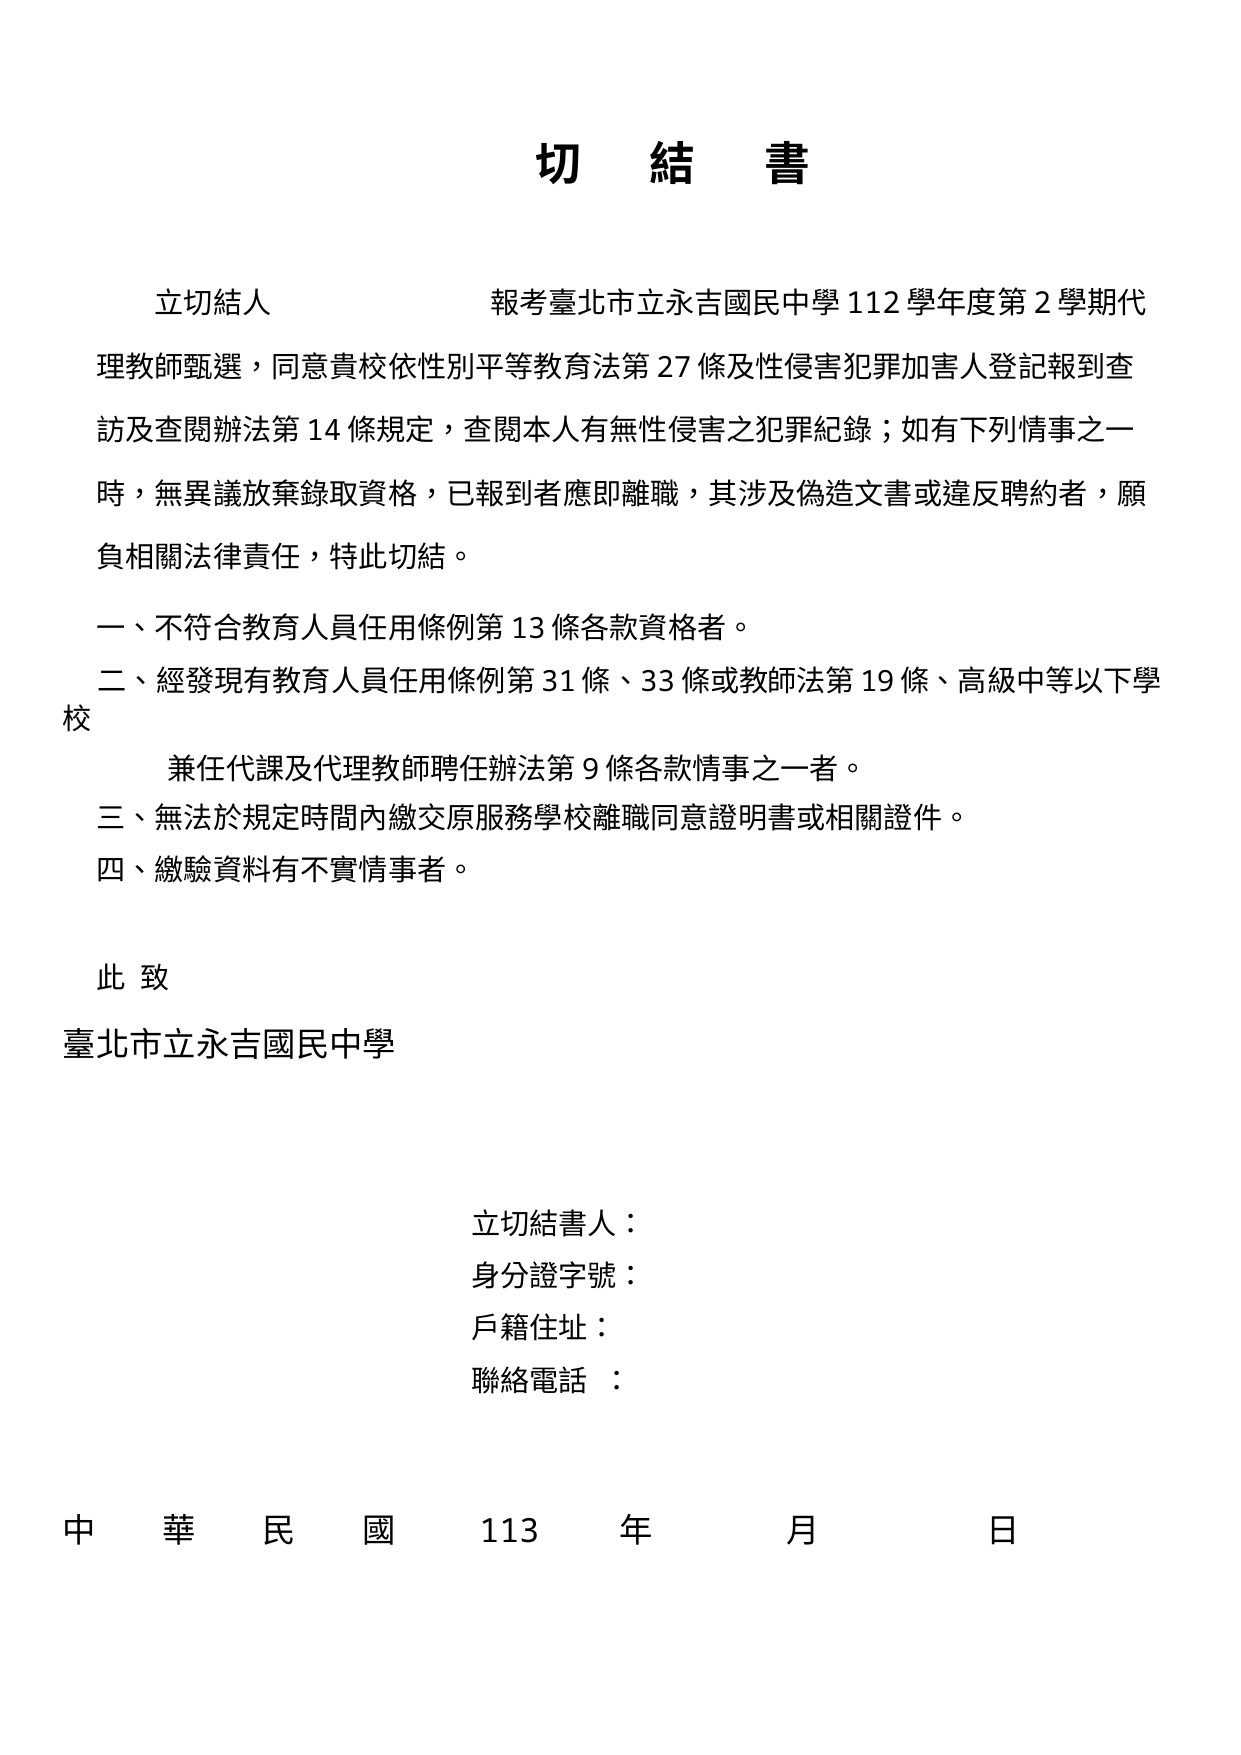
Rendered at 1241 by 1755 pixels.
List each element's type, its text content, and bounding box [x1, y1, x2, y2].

text 戶籍住址： [62, 1297, 1178, 1349]
text 聯絡電話 ： [62, 1349, 1178, 1401]
text 切 結 書 [62, 127, 1178, 193]
text 此 致 [96, 954, 1148, 997]
text 二、經發現有教育人員任用條例第31條、33條或教師法第19條、高級中等以下學校 [62, 662, 1178, 737]
text 身分證字號： [62, 1245, 1178, 1297]
text 四、繳驗資料有不實情事者。 [96, 839, 1148, 891]
text 一、不符合教育人員任用條例第13條各款資格者。 [96, 597, 1148, 649]
text 立切結書人： [62, 1193, 1178, 1245]
text 立切結人 報考臺北市立永吉國民中學112學年度第2學期代理教師甄選，同意貴校依性別平等教育法第27條及性侵害犯罪加害人登記報到查訪及查閱辦法第14條規定，查閱本人有無性侵害之犯罪紀錄；如有下列情事之一時，無異議放棄錄取資格，已報到者應即離職，其涉及偽造文書或違反聘約者，願負相關法律責任，特此切結。 [96, 278, 1148, 576]
text 三、無法於規定時間內繳交原服務學校離職同意證明書或相關證件。 [96, 787, 1148, 839]
text 臺北市立永吉國民中學 [62, 1018, 1178, 1066]
text 兼任代課及代理教師聘任辦法第9條各款情事之一者。 [62, 749, 1178, 787]
text 中 華 民 國 113 年 月 日 [62, 1503, 1178, 1552]
